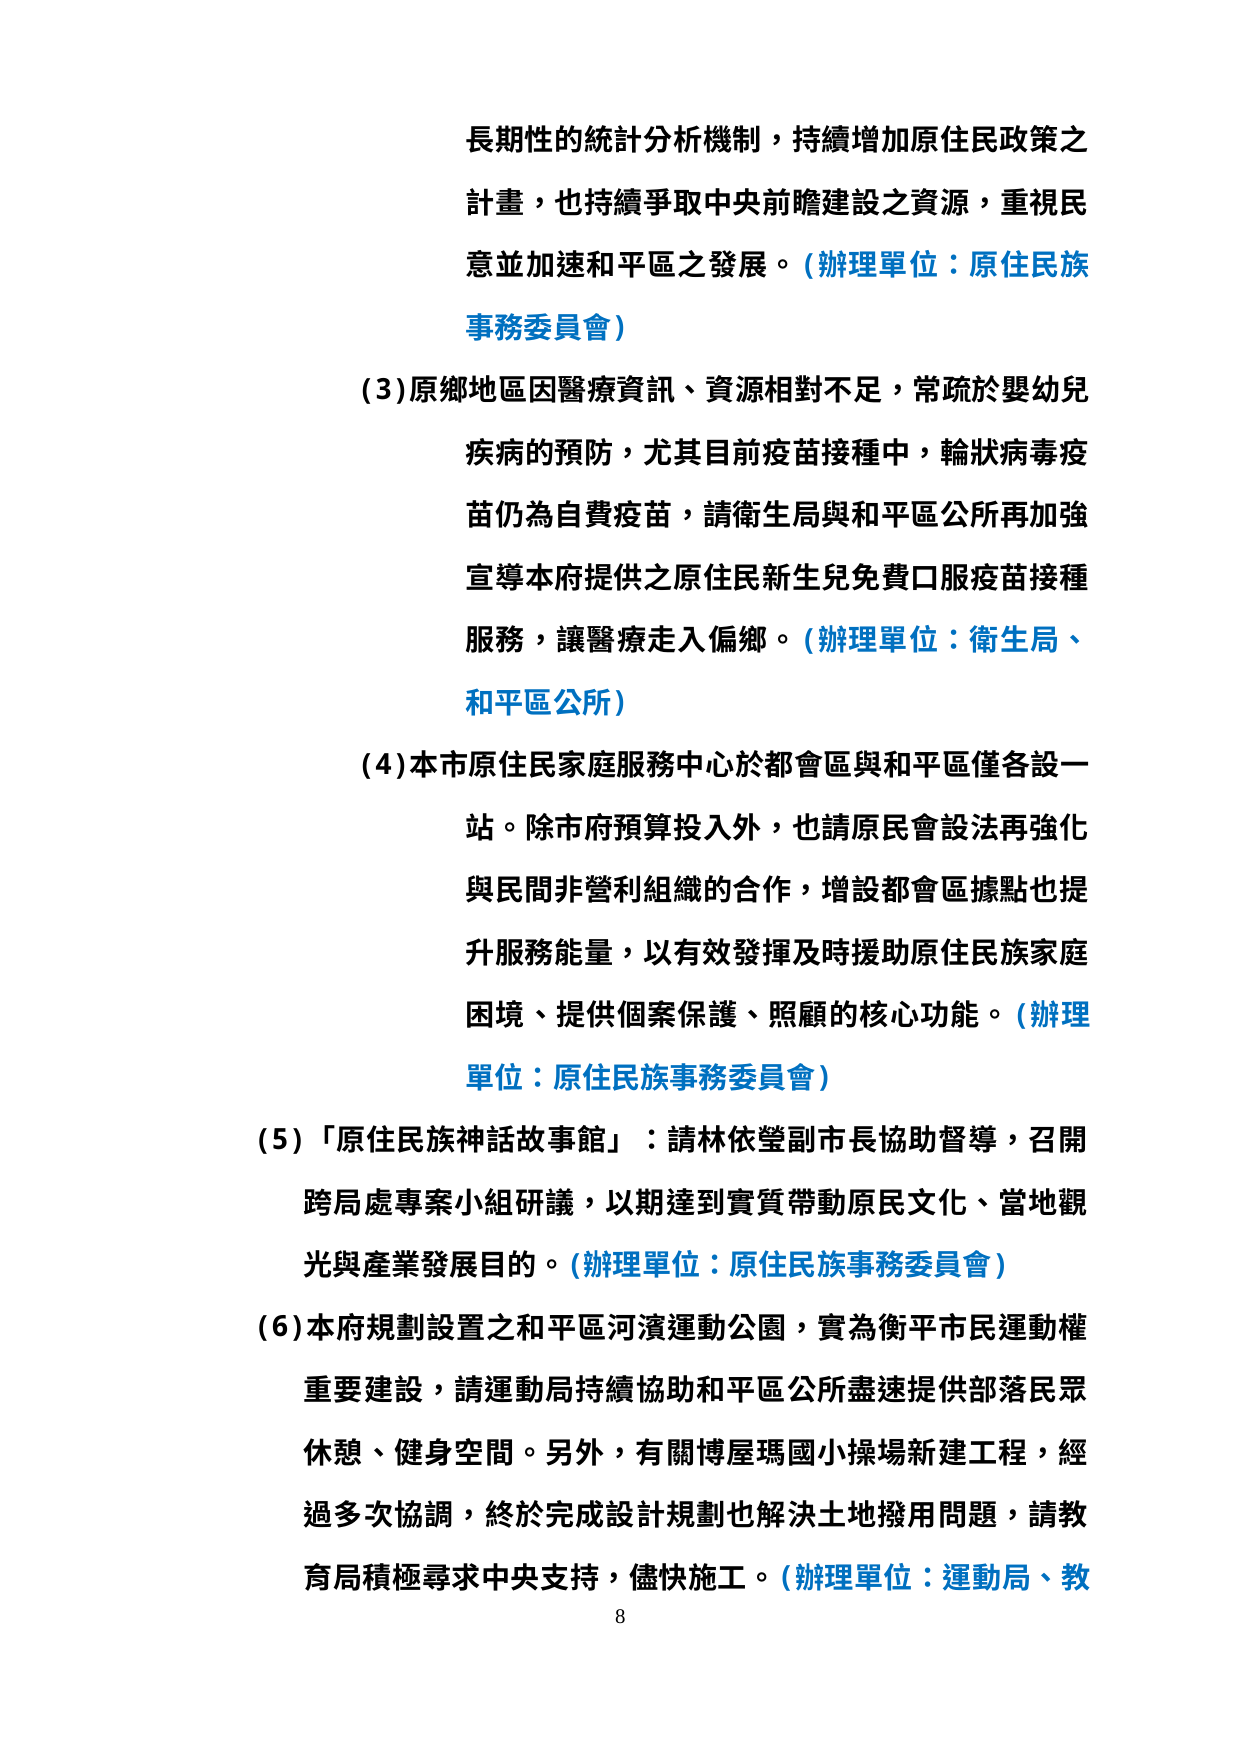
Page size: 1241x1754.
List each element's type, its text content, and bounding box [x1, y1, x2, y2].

list 長期性的統計分析機制，持續增加原住民政策之計畫，也持續爭取中央前瞻建設之資源，重視民意並加速和平區之發展。(辦理單位：原住民族事務委員會) [357, 96, 1090, 346]
list 「原住民族神話故事館」：請林依瑩副市長協助督導，召開跨局處專案小組研議，以期達到實質帶動原民文化、當地觀光與產業發展目的。(辦理單位：原住民族事務委員會) [253, 1096, 1090, 1284]
list 原鄉地區因醫療資訊、資源相對不足，常疏於嬰幼兒疾病的預防，尤其目前疫苗接種中，輪狀病毒疫苗仍為自費疫苗，請衛生局與和平區公所再加強宣導本府提供之原住民新生兒免費口服疫苗接種服務，讓醫療走入偏鄉。(辦理單位：衛生局、和平區公所) [357, 346, 1090, 721]
list 本府規劃設置之和平區河濱運動公園，實為衡平市民運動權重要建設，請運動局持續協助和平區公所盡速提供部落民眾休憩、健身空間。另外，有關博屋瑪國小操場新建工程，經過多次協調，終於完成設計規劃也解決土地撥用問題，請教育局積極尋求中央支持，儘快施工。(辦理單位：運動局、教 [253, 1284, 1090, 1596]
list 本市原住民家庭服務中心於都會區與和平區僅各設一站。除市府預算投入外，也請原民會設法再強化與民間非營利組織的合作，增設都會區據點也提升服務能量，以有效發揮及時援助原住民族家庭困境、提供個案保護、照顧的核心功能。(辦理單位：原住民族事務委員會) [357, 721, 1090, 1096]
